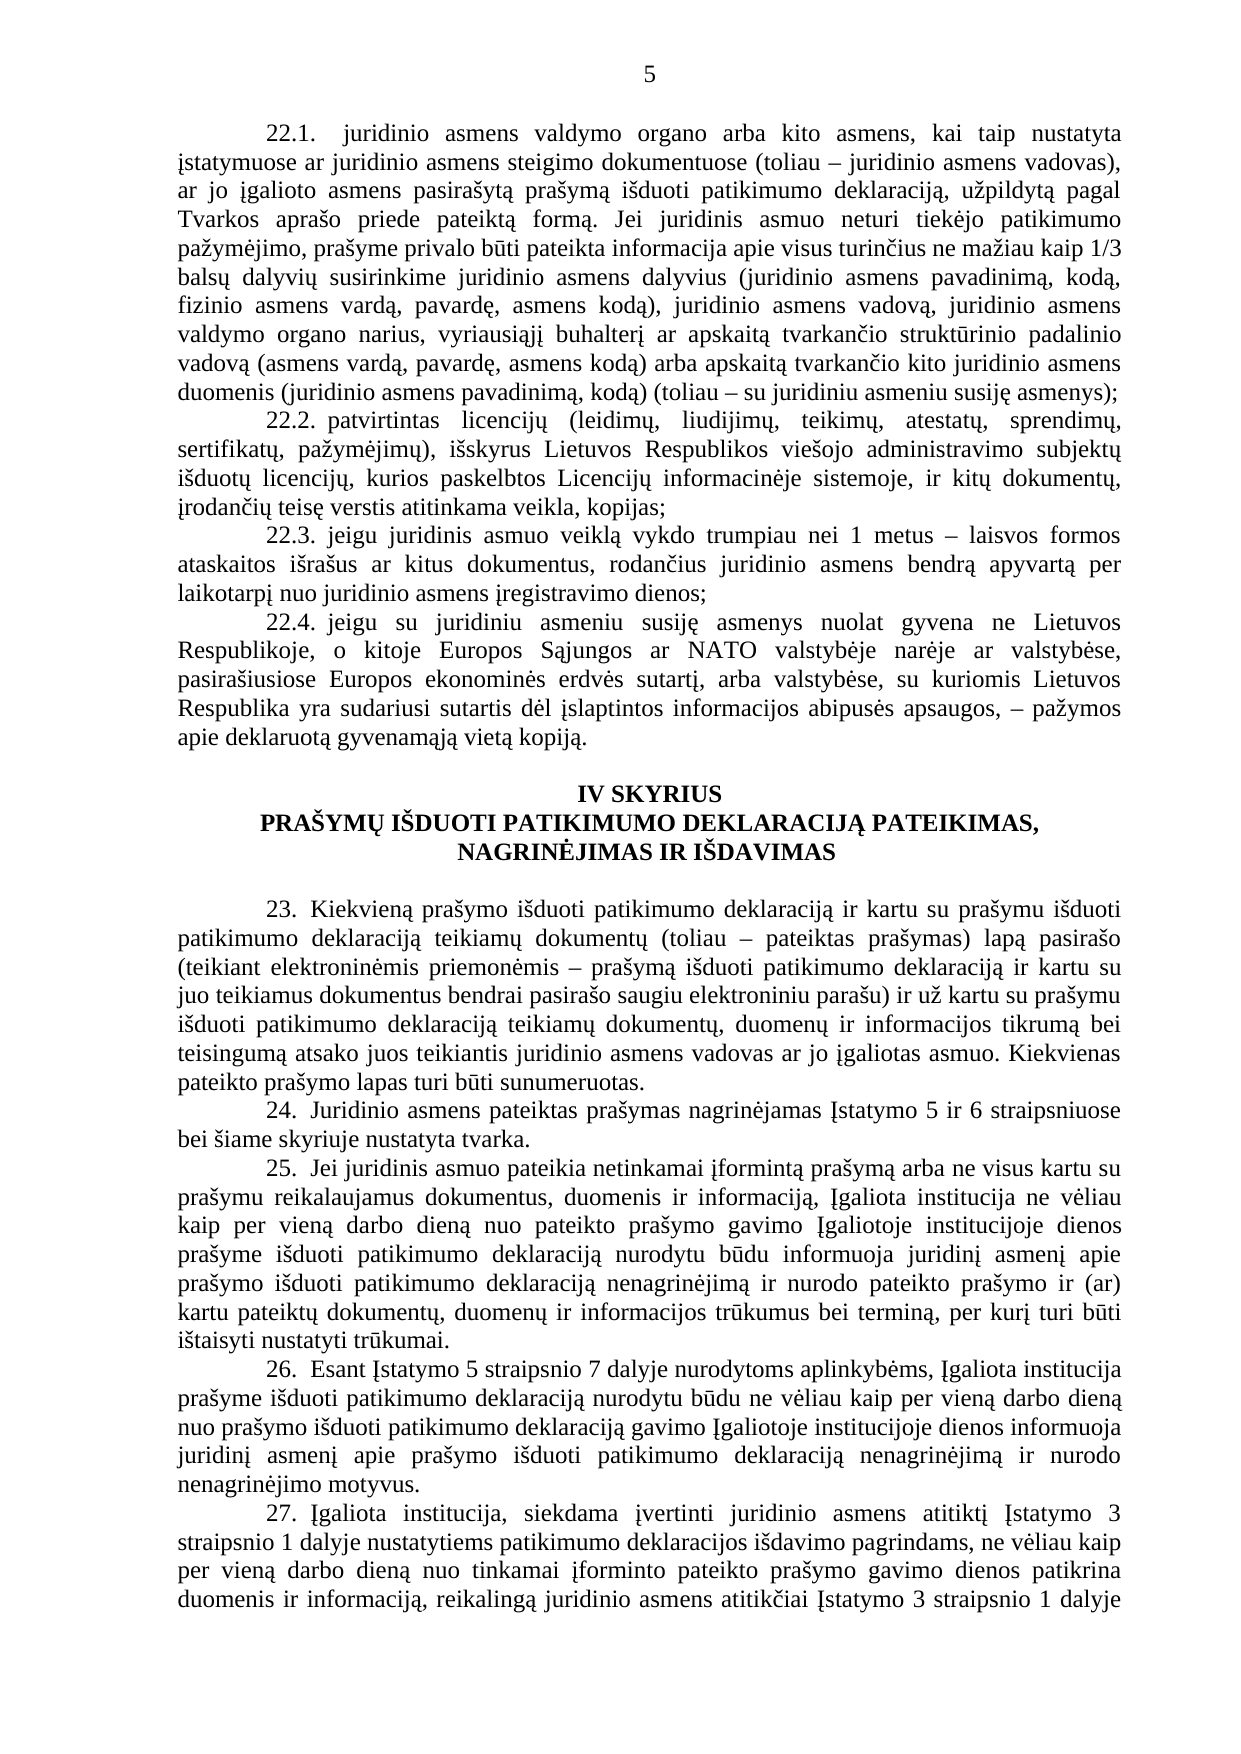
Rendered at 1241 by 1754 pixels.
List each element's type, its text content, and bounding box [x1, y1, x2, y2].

text 22.4. jeigu su juridiniu asmeniu susiję asmenys nuolat gyvena ne Lietuvos Respublikoje, o kitoje Europos Sąjungos ar NATO valstybėje narėje ar valstybėse, pasirašiusiose Europos ekonominės erdvės sutartį, arba valstybėse, su kuriomis Lietuvos Respublika yra sudariusi sutartis dėl įslaptintos informacijos abipusės apsaugos, – pažymos apie deklaruotą gyvenamąją vietą kopiją. [177, 607, 1122, 751]
text IV SKYRIUS [177, 779, 1122, 808]
text 23. Kiekvieną prašymo išduoti patikimumo deklaraciją ir kartu su prašymu išduoti patikimumo deklaraciją teikiamų dokumentų (toliau – pateiktas prašymas) lapą pasirašo (teikiant elektroninėmis priemonėmis – prašymą išduoti patikimumo deklaraciją ir kartu su juo teikiamus dokumentus bendrai pasirašo saugiu elektroniniu parašu) ir už kartu su prašymu išduoti patikimumo deklaraciją teikiamų dokumentų, duomenų ir informacijos tikrumą bei teisingumą atsako juos teikiantis juridinio asmens vadovas ar jo įgaliotas asmuo. Kiekvienas pateikto prašymo lapas turi būti sunumeruotas. [177, 894, 1122, 1096]
text 25. Jei juridinis asmuo pateikia netinkamai įformintą prašymą arba ne visus kartu su prašymu reikalaujamus dokumentus, duomenis ir informaciją, Įgaliota institucija ne vėliau kaip per vieną darbo dieną nuo pateikto prašymo gavimo Įgaliotoje institucijoje dienos prašyme išduoti patikimumo deklaraciją nurodytu būdu informuoja juridinį asmenį apie prašymo išduoti patikimumo deklaraciją nenagrinėjimą ir nurodo pateikto prašymo ir (ar) kartu pateiktų dokumentų, duomenų ir informacijos trūkumus bei terminą, per kurį turi būti ištaisyti nustatyti trūkumai. [177, 1153, 1122, 1354]
text 27. Įgaliota institucija, siekdama įvertinti juridinio asmens atitiktį Įstatymo 3 straipsnio 1 dalyje nustatytiems patikimumo deklaracijos išdavimo pagrindams, ne vėliau kaip per vieną darbo dieną nuo tinkamai įforminto pateikto prašymo gavimo dienos patikrina duomenis ir informaciją, reikalingą juridinio asmens atitikčiai Įstatymo 3 straipsnio 1 dalyje [177, 1498, 1122, 1613]
text PRAŠYMŲ IŠDUOTI PATIKIMUMO DEKLARACIJĄ PATEIKIMAS, NAGRINĖJIMAS IR IŠDAVIMAS [177, 808, 1122, 866]
text 22.2. patvirtintas licencijų (leidimų, liudijimų, teikimų, atestatų, sprendimų, sertifikatų, pažymėjimų), išskyrus Lietuvos Respublikos viešojo administravimo subjektų išduotų licencijų, kurios paskelbtos Licencijų informacinėje sistemoje, ir kitų dokumentų, įrodančių teisę verstis atitinkama veikla, kopijas; [177, 406, 1122, 521]
text 22.3. jeigu juridinis asmuo veiklą vykdo trumpiau nei 1 metus – laisvos formos ataskaitos išrašus ar kitus dokumentus, rodančius juridinio asmens bendrą apyvartą per laikotarpį nuo juridinio asmens įregistravimo dienos; [177, 521, 1122, 607]
text 26. Esant Įstatymo 5 straipsnio 7 dalyje nurodytoms aplinkybėms, Įgaliota institucija prašyme išduoti patikimumo deklaraciją nurodytu būdu ne vėliau kaip per vieną darbo dieną nuo prašymo išduoti patikimumo deklaraciją gavimo Įgaliotoje institucijoje dienos informuoja juridinį asmenį apie prašymo išduoti patikimumo deklaraciją nenagrinėjimą ir nurodo nenagrinėjimo motyvus. [177, 1354, 1122, 1498]
text 22.1. juridinio asmens valdymo organo arba kito asmens, kai taip nustatyta įstatymuose ar juridinio asmens steigimo dokumentuose (toliau – juridinio asmens vadovas), ar jo įgalioto asmens pasirašytą prašymą išduoti patikimumo deklaraciją, užpildytą pagal Tvarkos aprašo priede pateiktą formą. Jei juridinis asmuo neturi tiekėjo patikimumo pažymėjimo, prašyme privalo būti pateikta informacija apie visus turinčius ne mažiau kaip 1/3 balsų dalyvių susirinkime juridinio asmens dalyvius (juridinio asmens pavadinimą, kodą, fizinio asmens vardą, pavardę, asmens kodą), juridinio asmens vadovą, juridinio asmens valdymo organo narius, vyriausiąjį buhalterį ar apskaitą tvarkančio struktūrinio padalinio vadovą (asmens vardą, pavardę, asmens kodą) arba apskaitą tvarkančio kito juridinio asmens duomenis (juridinio asmens pavadinimą, kodą) (toliau – su juridiniu asmeniu susiję asmenys); [177, 118, 1122, 406]
text 24. Juridinio asmens pateiktas prašymas nagrinėjamas Įstatymo 5 ir 6 straipsniuose bei šiame skyriuje nustatyta tvarka. [177, 1096, 1122, 1153]
